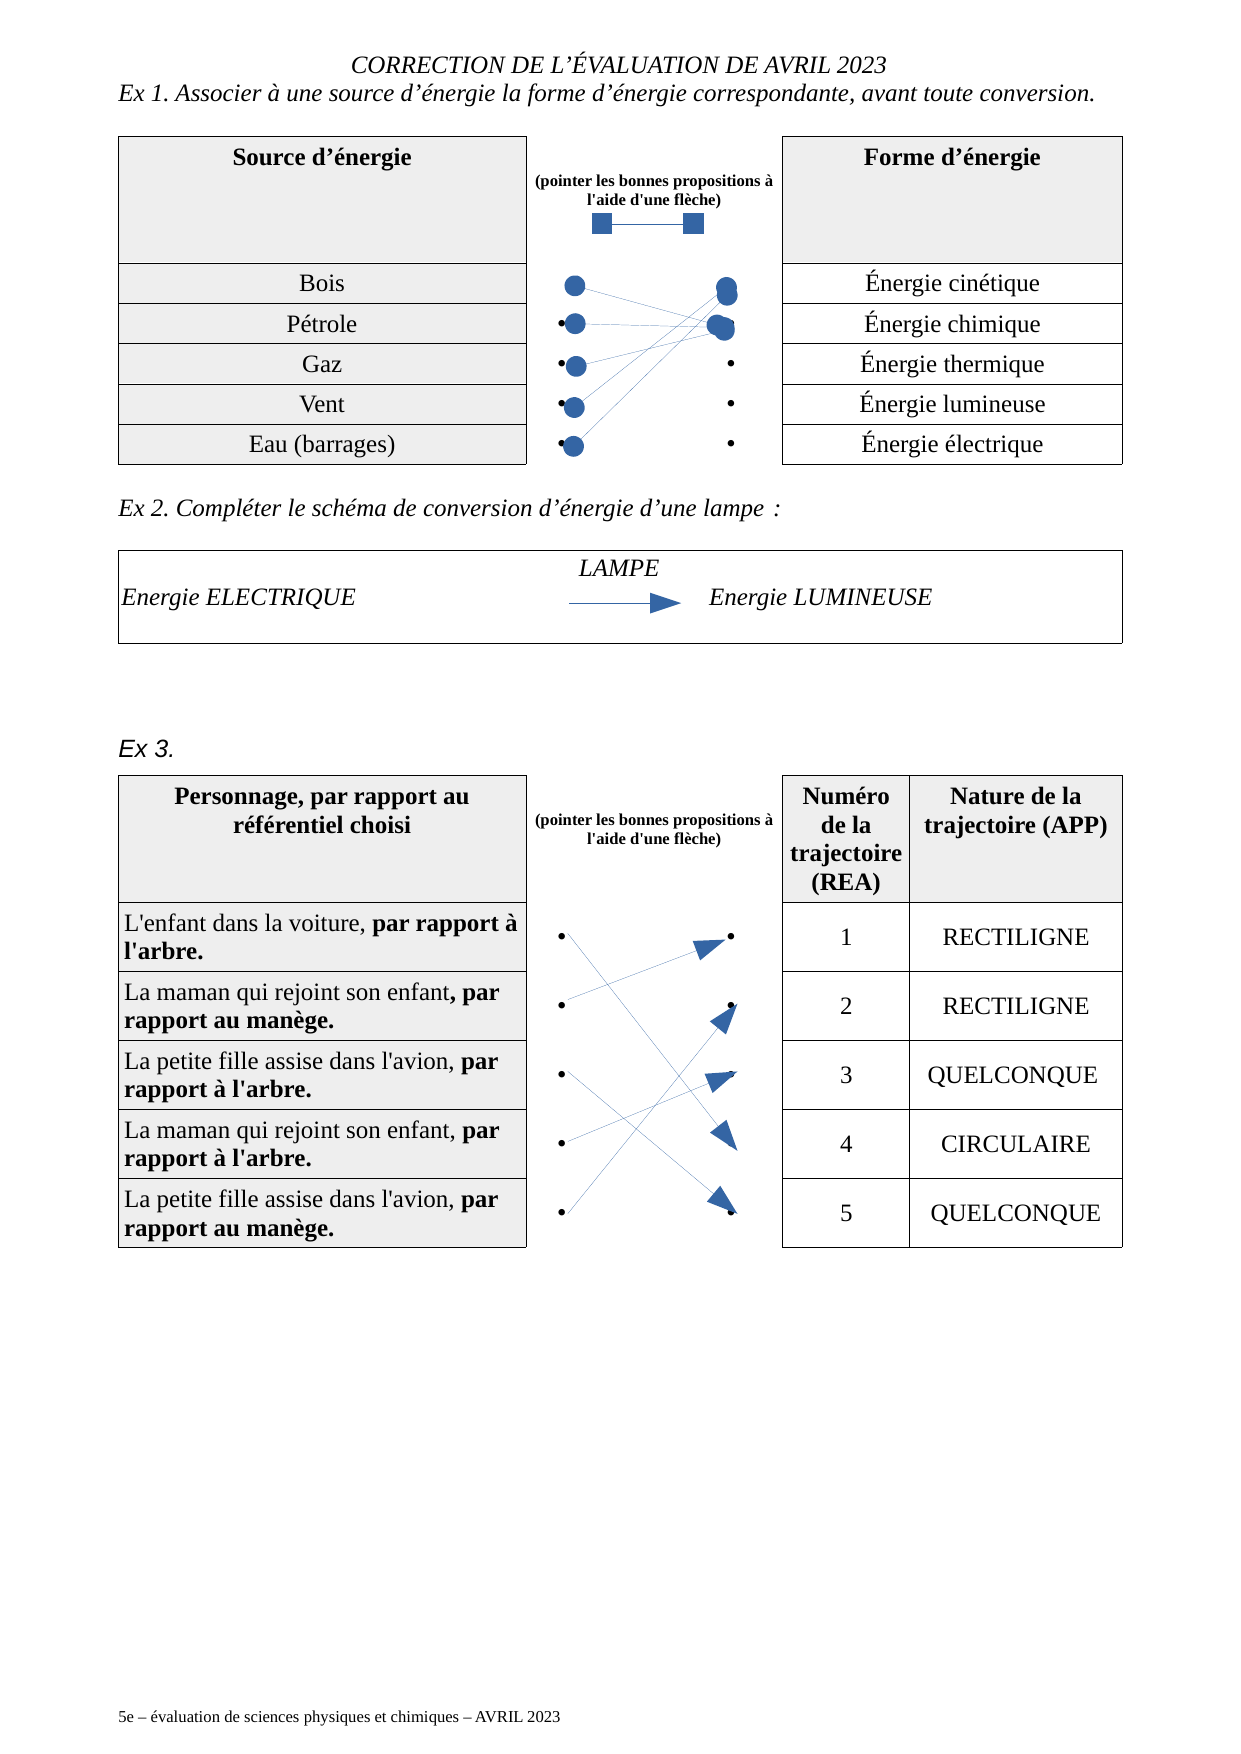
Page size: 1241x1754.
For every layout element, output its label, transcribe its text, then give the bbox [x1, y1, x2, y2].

table_cell [684, 327, 709, 339]
table_header Nature de la trajectoire (APP) [910, 776, 1122, 902]
table_cell [565, 289, 633, 303]
table_header Source d’énergie [119, 137, 526, 262]
table_cell [565, 384, 635, 424]
table_cell [684, 424, 782, 464]
table_cell [565, 1040, 678, 1109]
table_cell Vent [119, 385, 526, 424]
table_cell [527, 902, 565, 971]
table_header (pointer les bonnes propositions à l'aide d'une flèche) [527, 775, 782, 902]
table_cell [691, 303, 718, 320]
table_cell [527, 1178, 565, 1247]
table_cell [527, 263, 565, 303]
table_cell Énergie lumineuse [783, 385, 1122, 424]
table_cell [565, 384, 602, 401]
table_cell [654, 1095, 683, 1109]
table_cell [565, 263, 683, 303]
table_cell Eau (barrages) [119, 425, 526, 464]
table_cell [527, 971, 565, 1040]
text LAMPE [119, 551, 1122, 579]
table_cell Énergie thermique [783, 344, 1122, 383]
table_cell 4 [783, 1110, 909, 1178]
table_cell Énergie électrique [783, 425, 1122, 464]
table_cell [684, 1170, 693, 1178]
table_cell [565, 303, 683, 326]
table_cell La petite fille assise dans l'avion, par rapport au manège. [119, 1179, 526, 1247]
table_cell [527, 343, 565, 383]
table_cell [684, 1092, 703, 1109]
table_cell [684, 318, 699, 326]
table_cell 5 [783, 1179, 909, 1247]
table_cell La maman qui rejoint son enfant, par rapport au manège. [119, 972, 526, 1040]
table_cell [684, 263, 782, 303]
table_cell [527, 1040, 565, 1109]
table_cell [646, 957, 683, 971]
table_cell [565, 1178, 683, 1247]
table_header Forme d’énergie [783, 137, 1122, 262]
table_cell [640, 343, 683, 383]
table_cell [609, 971, 683, 1040]
table_cell 2 [783, 972, 909, 1040]
table_header (pointer les bonnes propositions à l'aide d'une flèche) [527, 136, 782, 262]
table_cell [598, 384, 683, 424]
table_cell [599, 971, 640, 983]
table_cell [684, 303, 782, 343]
table_cell [527, 1109, 565, 1178]
table_cell [684, 1040, 782, 1109]
table_cell [684, 303, 705, 316]
table_cell 3 [783, 1041, 909, 1109]
table_cell CIRCULAIRE [910, 1110, 1122, 1178]
table_cell [658, 327, 683, 343]
table_cell [565, 343, 654, 364]
table_cell [684, 1040, 707, 1068]
table_cell La petite fille assise dans l'avion, par rapport à l'arbre. [119, 1041, 526, 1109]
table_cell [607, 343, 677, 383]
table_cell [614, 1109, 643, 1117]
table_cell Pétrole [119, 304, 526, 343]
table_cell QUELCONQUE [910, 1041, 1122, 1109]
table_cell [684, 327, 693, 336]
table_cell RECTILIGNE [910, 903, 1122, 971]
table_cell QUELCONQUE [910, 1179, 1122, 1247]
text Ex 1. Associer à une source d’énergie la forme d’énergie correspondante, avant toute conversion. [118, 78, 1122, 107]
table_cell [638, 1109, 683, 1167]
table_cell 1 [783, 903, 909, 971]
table_cell [684, 1084, 689, 1092]
table_cell [565, 424, 595, 439]
table_header Numéro de la trajectoire (REA) [783, 776, 909, 902]
table_cell RECTILIGNE [910, 972, 1122, 1040]
table_cell Bois [119, 264, 526, 303]
table_cell Gaz [119, 344, 526, 383]
table_cell [598, 1130, 683, 1178]
table_cell [565, 971, 650, 1040]
table_cell [684, 1178, 782, 1247]
table_cell L'enfant dans la voiture, par rapport à l'arbre. [119, 903, 526, 971]
table_cell [684, 971, 782, 1040]
table_cell [652, 1040, 683, 1074]
table_cell [565, 325, 674, 343]
table_cell [565, 350, 645, 383]
text Energie ELECTRIQUE Energie LUMINEUSE [119, 579, 1122, 611]
table_cell [684, 902, 782, 971]
table_cell [527, 303, 565, 343]
text Ex 2. Compléter le schéma de conversion d’énergie d’une lampe : [118, 493, 1122, 522]
table_cell Énergie chimique [783, 304, 1122, 343]
table_cell [684, 384, 782, 424]
table_cell [565, 1109, 635, 1178]
table_cell [565, 424, 683, 464]
table_header Personnage, par rapport au référentiel choisi [119, 776, 526, 902]
table_cell [709, 297, 719, 303]
table_cell [527, 424, 565, 464]
table_cell La maman qui rejoint son enfant, par rapport à l'arbre. [119, 1110, 526, 1178]
table_cell [625, 1109, 651, 1127]
table_cell [565, 902, 683, 971]
table_cell [684, 1109, 782, 1178]
table_cell Énergie cinétique [783, 264, 1122, 303]
text Ex 3. [118, 734, 1122, 763]
text CORRECTION DE L’ÉVALUATION DE AVRIL 2023 [118, 50, 1122, 78]
table_cell [659, 1078, 683, 1103]
table_cell [684, 343, 782, 383]
table_cell [527, 384, 565, 424]
table_cell [642, 303, 683, 315]
